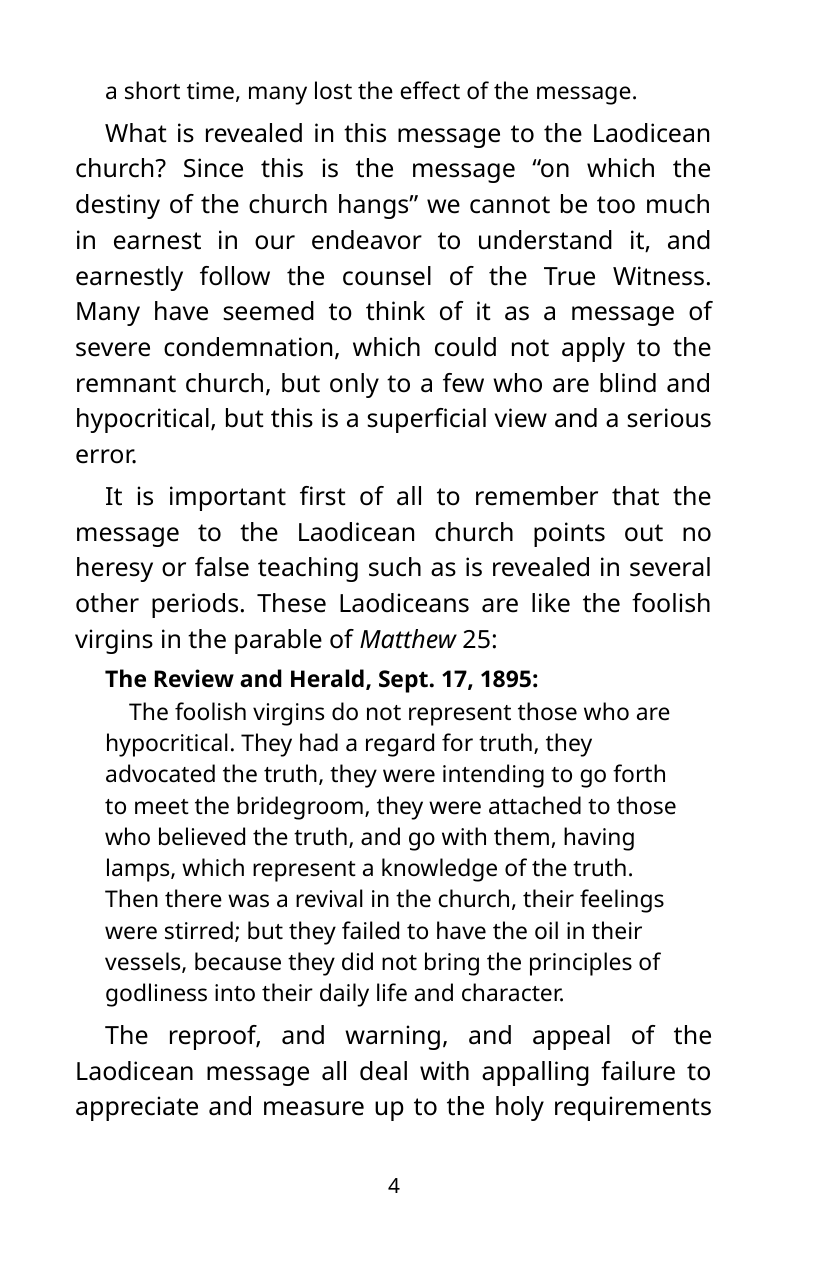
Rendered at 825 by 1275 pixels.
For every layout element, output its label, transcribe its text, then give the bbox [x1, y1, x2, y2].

text The Review and Herald, Sept. 17, 1895: [105, 663, 712, 694]
text a short time, many lost the effect of the message. [105, 75, 682, 106]
text What is revealed in this message to the Laodicean church? Since this is the message “on which the destiny of the church hangs” we cannot be too much in earnest in our endeavor to understand it, and earnestly follow the counsel of the True Witness. Many have seemed to think of it as a message of severe condemnation, which could not apply to the remnant church, but only to a few who are blind and hypocritical, but this is a superficial view and a serious error. [75, 115, 712, 471]
text The reproof, and warning, and appeal of the Laodicean message all deal with appalling failure to appreciate and measure up to the holy requirements [75, 1017, 712, 1123]
text It is important first of all to remember that the message to the Laodicean church points out no heresy or false teaching such as is revealed in several other periods. These Laodiceans are like the foolish virgins in the parable of Matthew 25: [75, 478, 712, 656]
text The foolish virgins do not represent those who are hypocritical. They had a regard for truth, they advocated the truth, they were intending to go forth to meet the bridegroom, they were attached to those who believed the truth, and go with them, having lamps, which represent a knowledge of the truth. Then there was a revival in the church, their feelings were stirred; but they failed to have the oil in their vessels, because they did not bring the principles of godliness into their daily life and character. [105, 696, 682, 1008]
